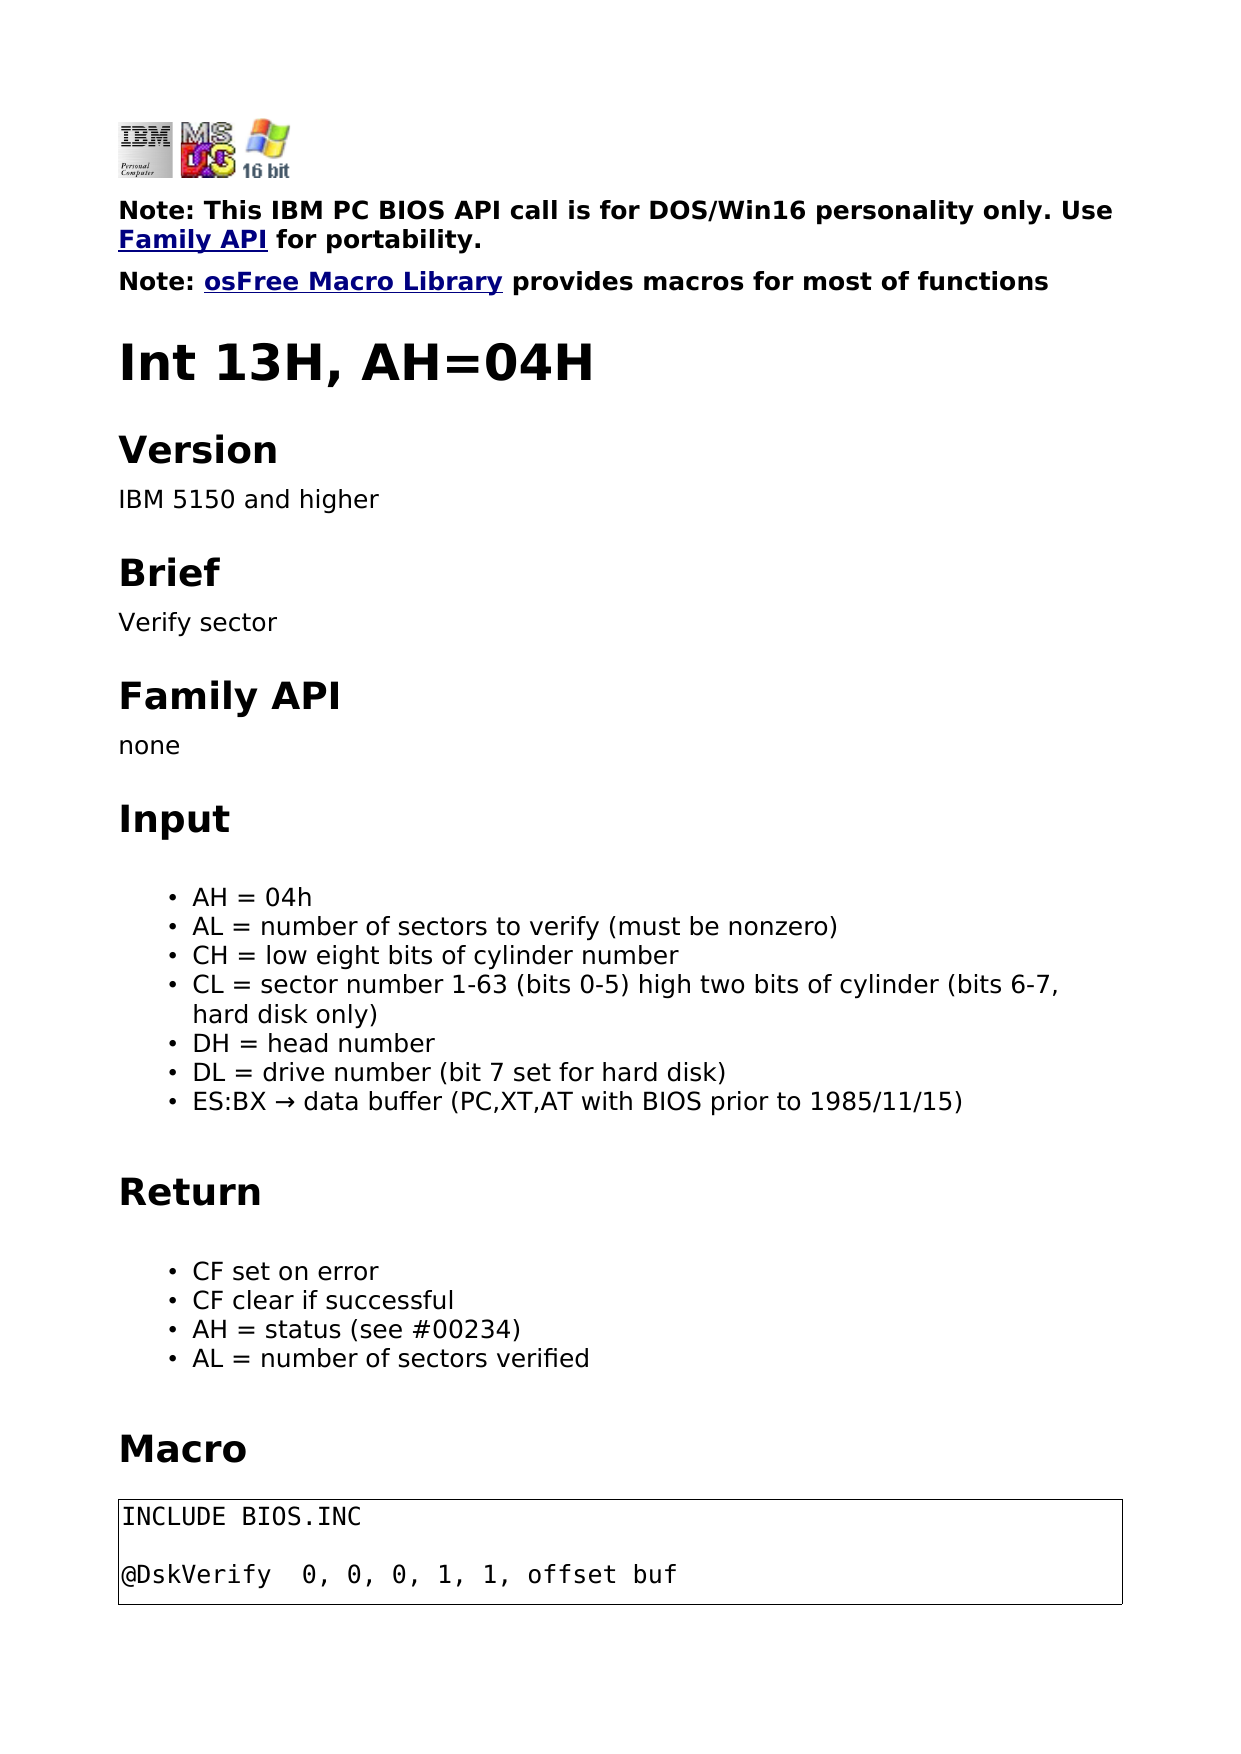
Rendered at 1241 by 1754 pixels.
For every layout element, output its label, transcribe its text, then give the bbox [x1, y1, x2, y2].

subtitle Brief [118, 552, 1122, 596]
picture [118, 122, 173, 178]
subtitle Input [118, 798, 1122, 841]
list CH = low eight bits of cylinder number [177, 942, 1122, 971]
picture [243, 118, 291, 178]
list CF clear if successful [177, 1286, 1122, 1315]
subtitle Int 13H, AH=04H [118, 333, 1122, 392]
text IBM 5150 and higher [118, 485, 1122, 514]
subtitle Macro [118, 1428, 1122, 1471]
list AH = status (see #00234) [177, 1315, 1122, 1344]
list CL = sector number 1-63 (bits 0-5) high two bits of cylinder (bits 6-7, hard disk only) [177, 971, 1122, 1029]
list AL = number of sectors verified [177, 1344, 1122, 1373]
list DH = head number [177, 1029, 1122, 1058]
list CF set on error [177, 1257, 1122, 1286]
text none [118, 731, 1122, 760]
subtitle Return [118, 1171, 1122, 1215]
subtitle Version [118, 429, 1122, 473]
list AL = number of sectors to verify (must be nonzero) [177, 912, 1122, 942]
text Verify sector [118, 608, 1122, 637]
list DL = drive number (bit 7 set for hard disk) [177, 1058, 1122, 1087]
subtitle Family API [118, 675, 1122, 718]
list ES:BX → data buffer (PC,XT,AT with BIOS prior to 1985/11/15) [177, 1087, 1122, 1117]
list AH = 04h [177, 883, 1122, 912]
table_header INCLUDE BIOS.INC @DskVerify 0, 0, 0, 1, 1, offset buf [119, 1500, 1122, 1604]
text Note: This IBM PC BIOS API call is for DOS/Win16 personality only. Use Family API for portability. [118, 196, 1122, 254]
picture [180, 122, 236, 178]
text Note: osFree Macro Library provides macros for most of functions [118, 267, 1122, 296]
